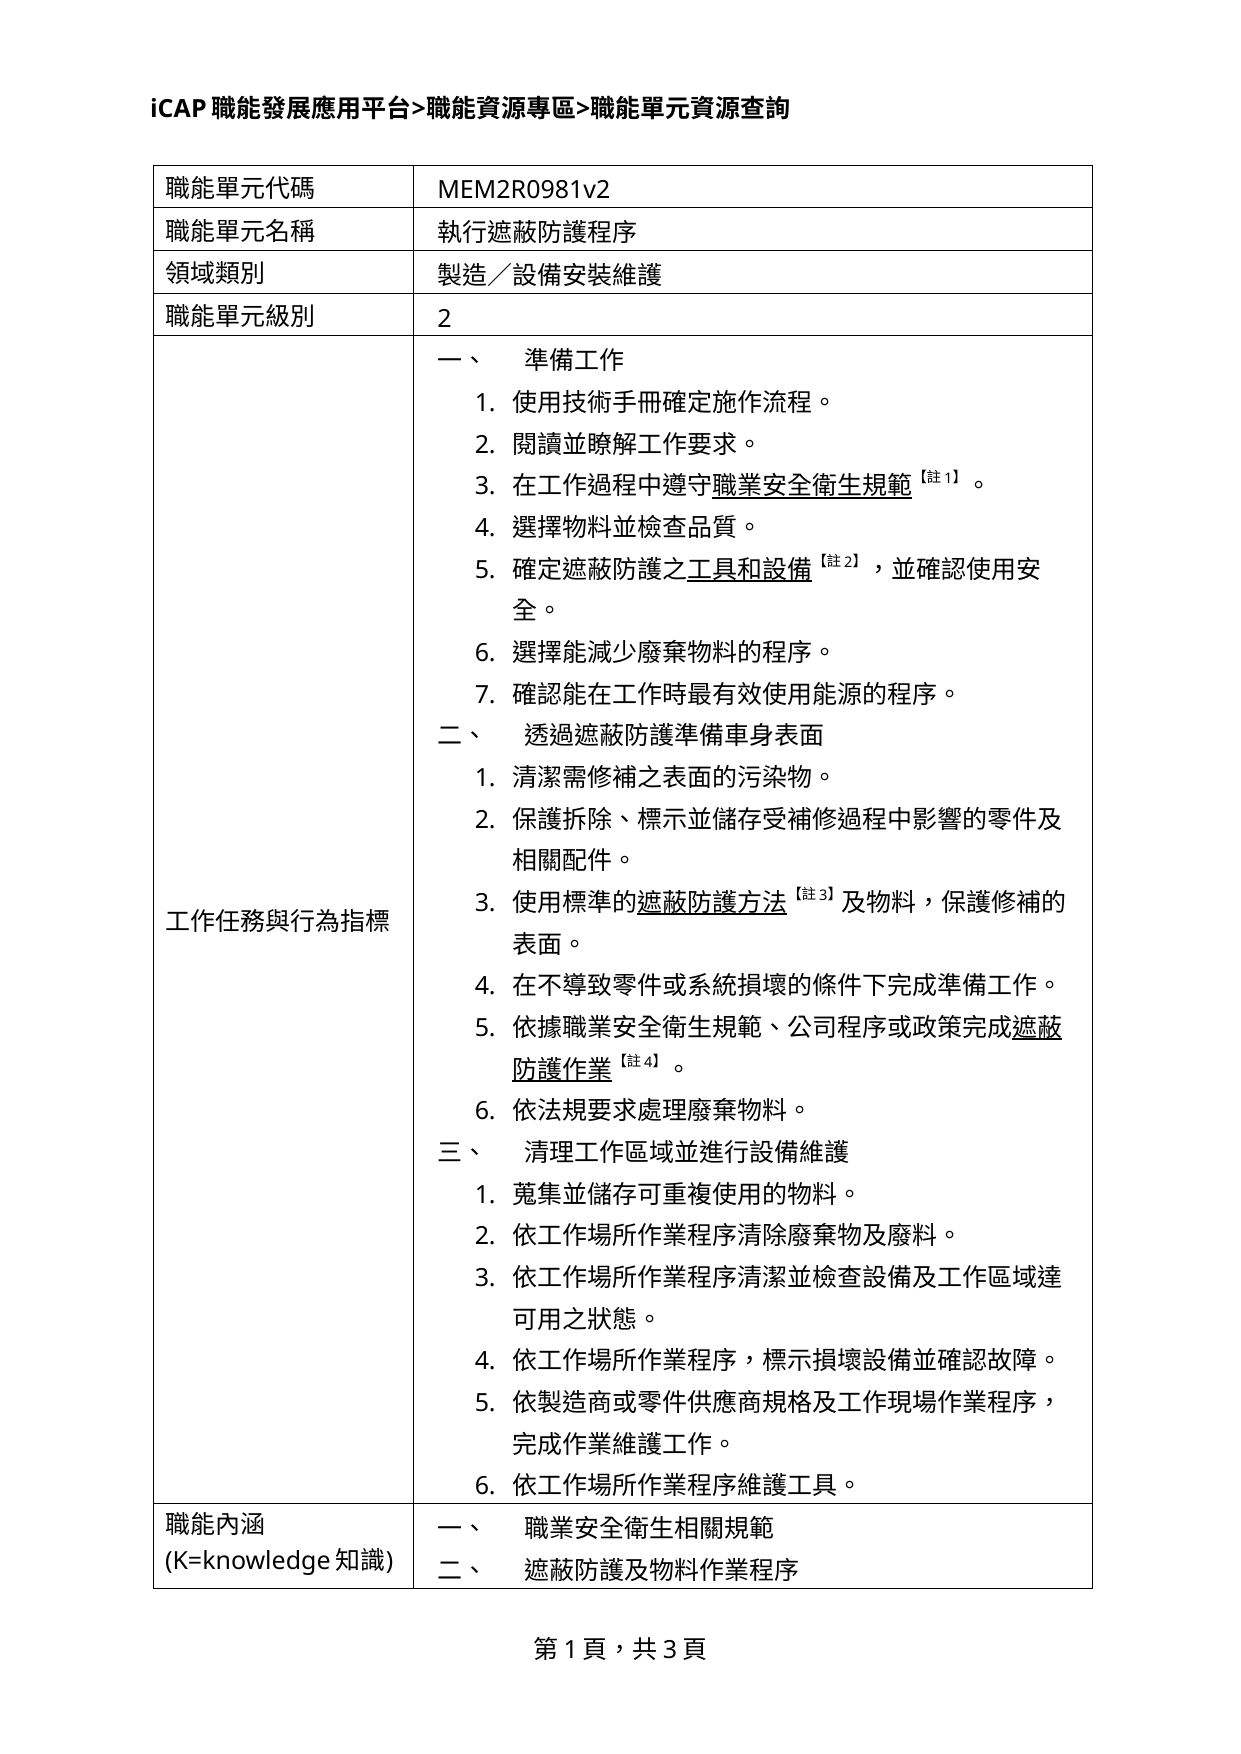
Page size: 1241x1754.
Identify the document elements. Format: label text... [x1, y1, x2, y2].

table_cell 準備工作 使用技術手冊確定施作流程。 閱讀並瞭解工作要求。 在工作過程中遵守職業安全衛生規範【註1】。 選擇物料並檢查品質。 確定遮蔽防護之工具和設備【註2】，並確認使用安全。 選擇能減少廢棄物料的程序。 確認能在工作時最有效使用能源的程序。 透過遮蔽防護準備車身表面 清潔需修補之表面的污染物。 保護拆除、標示並儲存受補修過程中影響的零件及相關配件。 使用標準的遮蔽防護方法【註3】及物料，保護修補的表面。 在不導致零件或系統損壞的條件下完成準備工作。 依據職業安全衛生規範、公司程序或政策完成遮蔽防護作業【註4】。 依法規要求處理廢棄物料。 清理工作區域並進行設備維護 蒐集並儲存可重複使用的物料。 依工作場所作業程序清除廢棄物及廢料。 依工作場所作業程序清潔並檢查設備及工作區域達可用之狀態。 依工作場所作業程序，標示損壞設備並確認故障。 依製造商或零件供應商規格及工作現場作業程序，完成作業維護工作。 依工作場所作業程序維護工具。 [414, 336, 1092, 1503]
table_cell 2 [414, 294, 1092, 335]
table_cell 職能單元級別 [154, 294, 413, 335]
table_cell 領域類別 [154, 251, 413, 293]
table_header MEM2R0981v2 [414, 166, 1092, 207]
table_cell 工作任務與行為指標 [154, 336, 413, 1503]
table_cell 製造／設備安裝維護 [414, 251, 1092, 293]
table_cell 執行遮蔽防護程序 [414, 208, 1092, 250]
table_cell 職能內涵 (K=knowledge知識) [154, 1504, 413, 1587]
table_cell 職業安全衛生相關規範 遮蔽防護及物料作業程序 清潔劑相關知識 技術資訊 車輛安全規範 設備操作程序 工作安排和規劃流程 公司品質標準 [414, 1504, 1092, 1587]
table_cell 職能單元名稱 [154, 208, 413, 250]
table_header 職能單元代碼 [154, 166, 413, 207]
